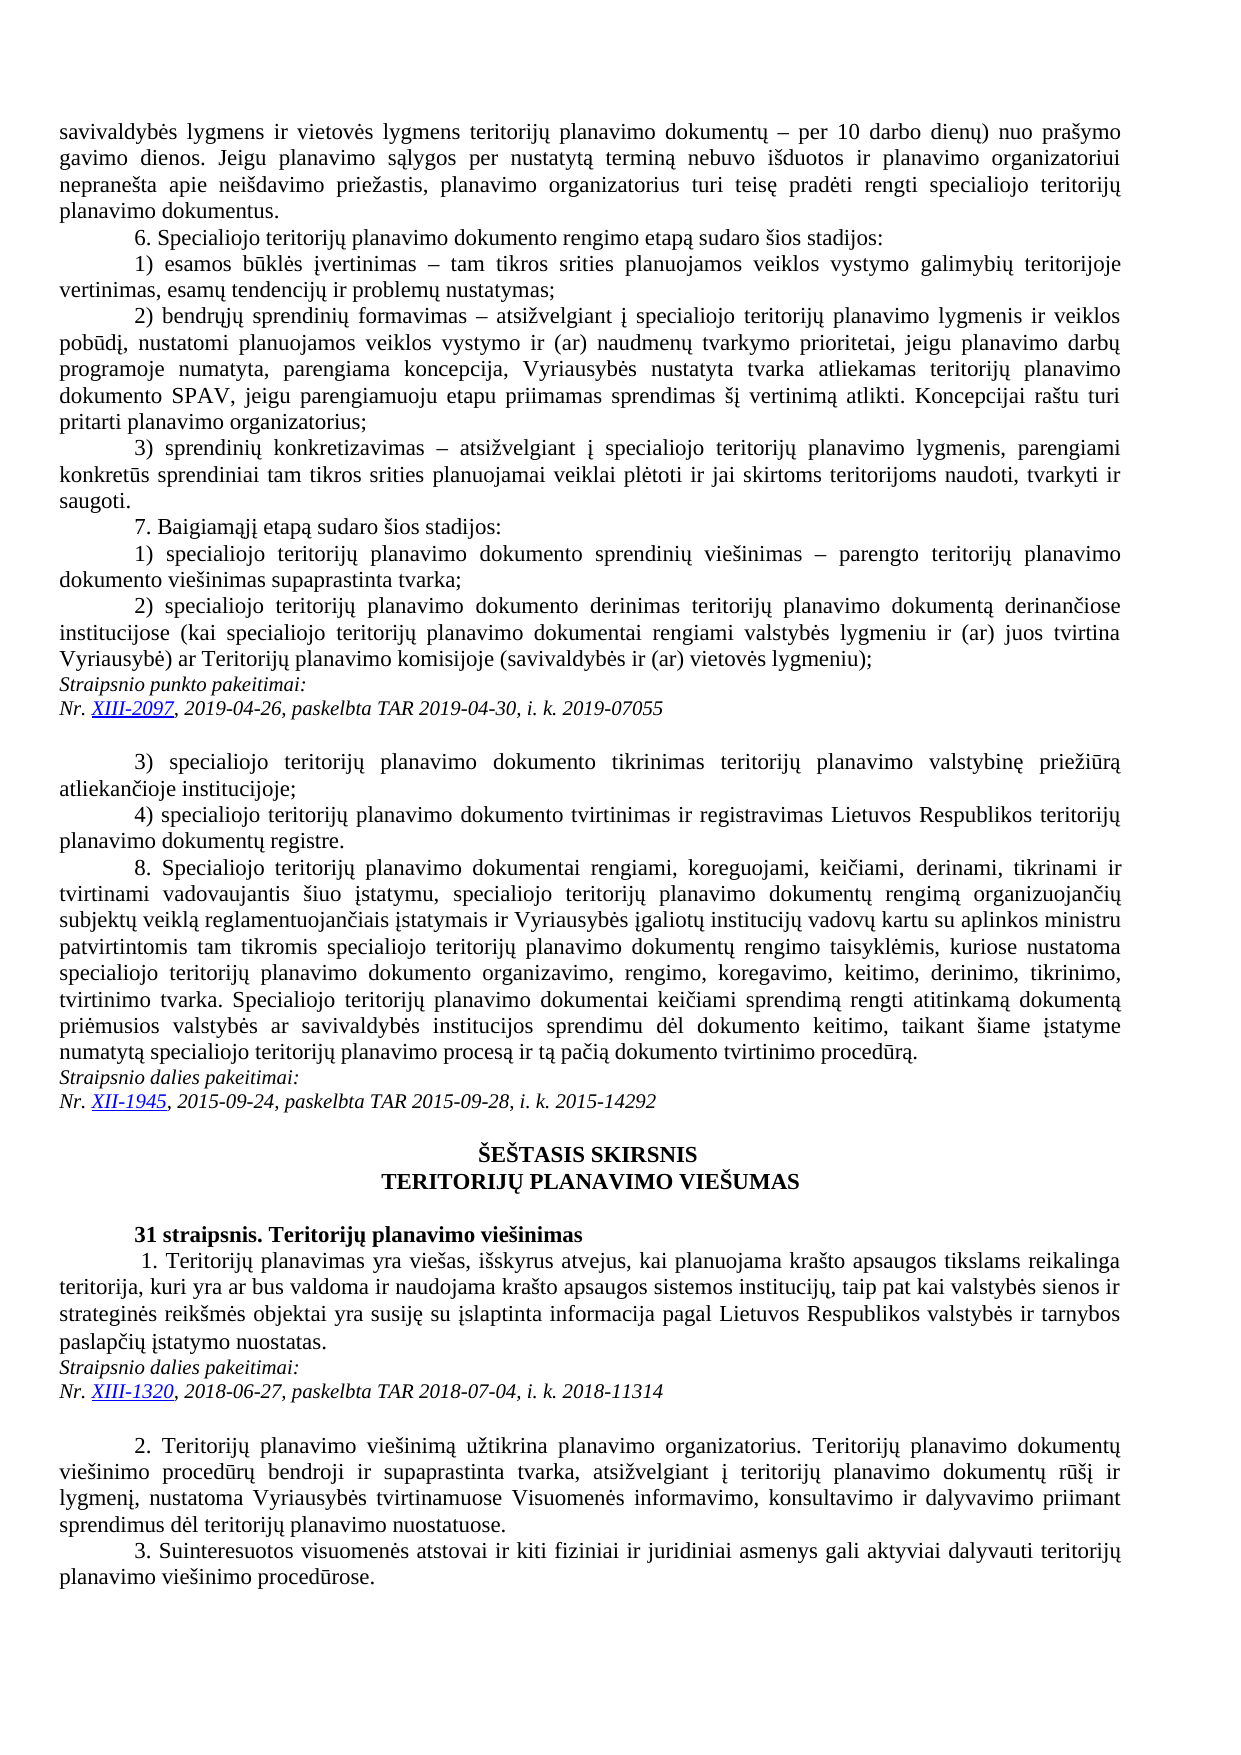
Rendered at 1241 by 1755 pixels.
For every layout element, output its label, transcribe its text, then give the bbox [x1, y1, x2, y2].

text 1. Teritorijų planavimas yra viešas, išskyrus atvejus, kai planuojama krašto apsaugos tikslams reikalinga teritorija, kuri yra ar bus valdoma ir naudojama krašto apsaugos sistemos institucijų, taip pat kai valstybės sienos ir strateginės reikšmės objektai yra susiję su įslaptinta informacija pagal Lietuvos Respublikos valstybės ir tarnybos paslapčių įstatymo nuostatas. [59, 1247, 1122, 1355]
text Nr. XIII-1320, 2018-06-27, paskelbta TAR 2018-07-04, i. k. 2018-11314 [59, 1379, 1122, 1403]
text 2. Teritorijų planavimo viešinimą užtikrina planavimo organizatorius. Teritorijų planavimo dokumentų viešinimo procedūrų bendroji ir supaprastinta tvarka, atsižvelgiant į teritorijų planavimo dokumentų rūšį ir lygmenį, nustatoma Vyriausybės tvirtinamuose Visuomenės informavimo, konsultavimo ir dalyvavimo priimant sprendimus dėl teritorijų planavimo nuostatuose. [59, 1432, 1122, 1537]
text Straipsnio punkto pakeitimai: [59, 672, 1122, 696]
text 7. Baigiamąjį etapą sudaro šios stadijos: [59, 513, 1122, 540]
text Straipsnio dalies pakeitimai: [59, 1355, 1122, 1379]
text 1) esamos būklės įvertinimas – tam tikros srities planuojamos veiklos vystymo galimybių teritorijoje vertinimas, esamų tendencijų ir problemų nustatymas; [59, 250, 1122, 303]
text Nr. XII-1945, 2015-09-24, paskelbta TAR 2015-09-28, i. k. 2015-14292 [59, 1089, 1122, 1113]
text 1) specialiojo teritorijų planavimo dokumento sprendinių viešinimas – parengto teritorijų planavimo dokumento viešinimas supaprastinta tvarka; [59, 540, 1122, 592]
text 3) sprendinių konkretizavimas – atsižvelgiant į specialiojo teritorijų planavimo lygmenis, parengiami konkretūs sprendiniai tam tikros srities planuojamai veiklai plėtoti ir jai skirtoms teritorijoms naudoti, tvarkyti ir saugoti. [59, 434, 1122, 513]
text Straipsnio dalies pakeitimai: [59, 1065, 1122, 1089]
text 2) bendrųjų sprendinių formavimas – atsižvelgiant į specialiojo teritorijų planavimo lygmenis ir veiklos pobūdį, nustatomi planuojamos veiklos vystymo ir (ar) naudmenų tvarkymo prioritetai, jeigu planavimo darbų programoje numatyta, parengiama koncepcija, Vyriausybės nustatyta tvarka atliekamas teritorijų planavimo dokumento SPAV, jeigu parengiamuoju etapu priimamas sprendimas šį vertinimą atlikti. Koncepcijai raštu turi pritarti planavimo organizatorius; [59, 303, 1122, 434]
text 4) specialiojo teritorijų planavimo dokumento tvirtinimas ir registravimas Lietuvos Respublikos teritorijų planavimo dokumentų registre. [59, 801, 1122, 854]
text savivaldybės lygmens ir vietovės lygmens teritorijų planavimo dokumentų – per 10 darbo dienų) nuo prašymo gavimo dienos. Jeigu planavimo sąlygos per nustatytą terminą nebuvo išduotos ir planavimo organizatoriui nepranešta apie neišdavimo priežastis, planavimo organizatorius turi teisę pradėti rengti specialiojo teritorijų planavimo dokumentus. [59, 118, 1122, 223]
text TERITORIJŲ PLANAVIMO VIEŠUMAS [59, 1168, 1122, 1194]
text 31 straipsnis. Teritorijų planavimo viešinimas [59, 1221, 1122, 1247]
text 8. Specialiojo teritorijų planavimo dokumentai rengiami, koreguojami, keičiami, derinami, tikrinami ir tvirtinami vadovaujantis šiuo įstatymu, specialiojo teritorijų planavimo dokumentų rengimą organizuojančių subjektų veiklą reglamentuojančiais įstatymais ir Vyriausybės įgaliotų institucijų vadovų kartu su aplinkos ministru patvirtintomis tam tikromis specialiojo teritorijų planavimo dokumentų rengimo taisyklėmis, kuriose nustatoma specialiojo teritorijų planavimo dokumento organizavimo, rengimo, koregavimo, keitimo, derinimo, tikrinimo, tvirtinimo tvarka. Specialiojo teritorijų planavimo dokumentai keičiami sprendimą rengti atitinkamą dokumentą priėmusios valstybės ar savivaldybės institucijos sprendimu dėl dokumento keitimo, taikant šiame įstatyme numatytą specialiojo teritorijų planavimo procesą ir tą pačią dokumento tvirtinimo procedūrą. [59, 854, 1122, 1065]
text 2) specialiojo teritorijų planavimo dokumento derinimas teritorijų planavimo dokumentą derinančiose institucijose (kai specialiojo teritorijų planavimo dokumentai rengiami valstybės lygmeniu ir (ar) juos tvirtina Vyriausybė) ar Teritorijų planavimo komisijoje (savivaldybės ir (ar) vietovės lygmeniu); [59, 592, 1122, 672]
text ŠEŠTASIS SKIRSNIS [59, 1142, 1122, 1168]
text Nr. XIII-2097, 2019-04-26, paskelbta TAR 2019-04-30, i. k. 2019-07055 [59, 696, 1122, 720]
text 3) specialiojo teritorijų planavimo dokumento tikrinimas teritorijų planavimo valstybinę priežiūrą atliekančioje institucijoje; [59, 748, 1122, 801]
text 3. Suinteresuotos visuomenės atstovai ir kiti fiziniai ir juridiniai asmenys gali aktyviai dalyvauti teritorijų planavimo viešinimo procedūrose. [59, 1537, 1122, 1590]
text 6. Specialiojo teritorijų planavimo dokumento rengimo etapą sudaro šios stadijos: [59, 223, 1122, 250]
